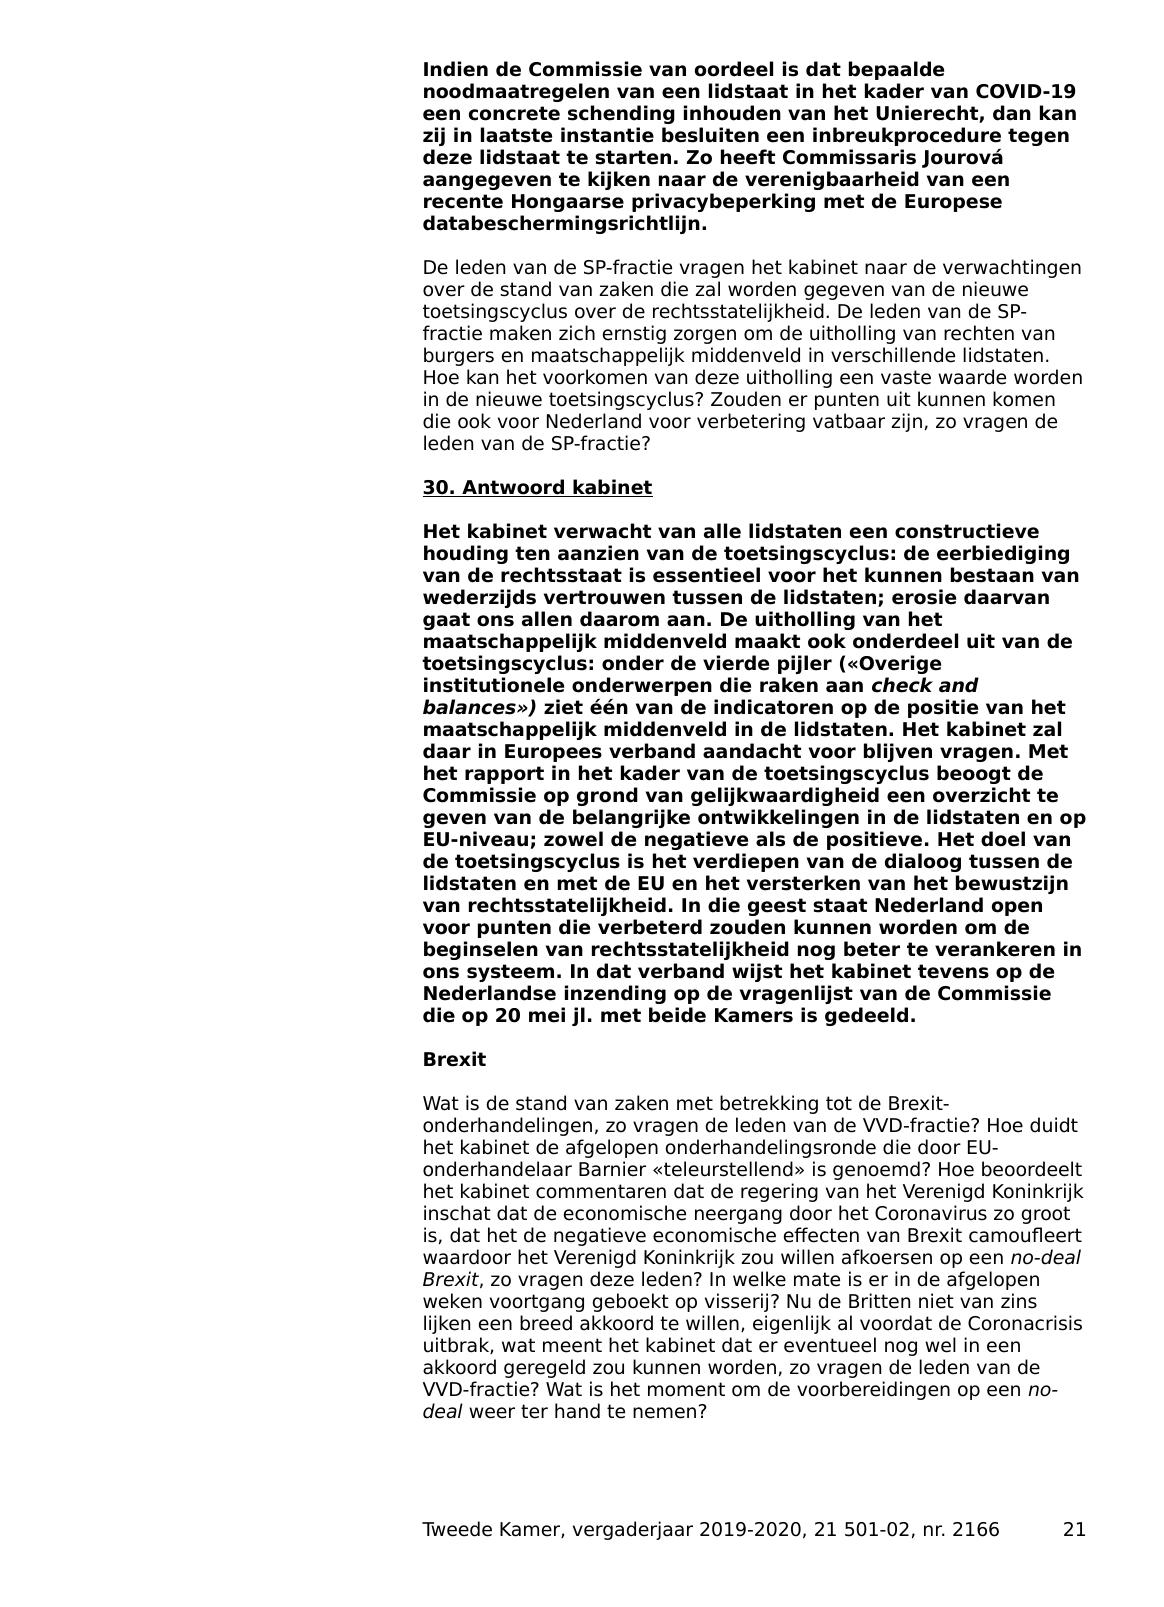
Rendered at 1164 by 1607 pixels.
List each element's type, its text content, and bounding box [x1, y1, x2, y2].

text De leden van de SP-fractie vragen het kabinet naar de verwachtingen over de stand van zaken die zal worden gegeven van de nieuwe toetsingscyclus over de rechtsstatelijkheid. De leden van de SP-fractie maken zich ernstig zorgen om de uitholling van rechten van burgers en maatschappelijk middenveld in verschillende lidstaten. Hoe kan het voorkomen van deze uitholling een vaste waarde worden in de nieuwe toetsingscyclus? Zouden er punten uit kunnen komen die ook voor Nederland voor verbetering vatbaar zijn, zo vragen de leden van de SP-fractie? [422, 257, 1087, 455]
text Het kabinet verwacht van alle lidstaten een constructieve houding ten aanzien van de toetsingscyclus: de eerbiediging van de rechtsstaat is essentieel voor het kunnen bestaan van wederzijds vertrouwen tussen de lidstaten; erosie daarvan gaat ons allen daarom aan. De uitholling van het maatschappelijk middenveld maakt ook onderdeel uit van de toetsingscyclus: onder de vierde pijler («Overige institutionele onderwerpen die raken aan check and balances») ziet één van de indicatoren op de positie van het maatschappelijk middenveld in de lidstaten. Het kabinet zal daar in Europees verband aandacht voor blijven vragen. Met het rapport in het kader van de toetsingscyclus beoogt de Commissie op grond van gelijkwaardigheid een overzicht te geven van de belangrijke ontwikkelingen in de lidstaten en op EU-niveau; zowel de negatieve als de positieve. Het doel van de toetsingscyclus is het verdiepen van de dialoog tussen de lidstaten en met de EU en het versterken van het bewustzijn van rechtsstatelijkheid. In die geest staat Nederland open voor punten die verbeterd zouden kunnen worden om de beginselen van rechtsstatelijkheid nog beter te verankeren in ons systeem. In dat verband wijst het kabinet tevens op de Nederlandse inzending op de vragenlijst van de Commissie die op 20 mei jl. met beide Kamers is gedeeld. [422, 521, 1087, 1027]
text Wat is de stand van zaken met betrekking tot de Brexit-onderhandelingen, zo vragen de leden van de VVD-fractie? Hoe duidt het kabinet de afgelopen onderhandelingsronde die door EU-onderhandelaar Barnier «teleurstellend» is genoemd? Hoe beoordeelt het kabinet commentaren dat de regering van het Verenigd Koninkrijk inschat dat de economische neergang door het Coronavirus zo groot is, dat het de negatieve economische effecten van Brexit camoufleert waardoor het Verenigd Koninkrijk zou willen afkoersen op een no-deal Brexit, zo vragen deze leden? In welke mate is er in de afgelopen weken voortgang geboekt op visserij? Nu de Britten niet van zins lijken een breed akkoord te willen, eigenlijk al voordat de Coronacrisis uitbrak, wat meent het kabinet dat er eventueel nog wel in een akkoord geregeld zou kunnen worden, zo vragen de leden van de VVD-fractie? Wat is het moment om de voorbereidingen op een no-deal weer ter hand te nemen? [422, 1093, 1087, 1423]
text Indien de Commissie van oordeel is dat bepaalde noodmaatregelen van een lidstaat in het kader van COVID-19 een concrete schending inhouden van het Unierecht, dan kan zij in laatste instantie besluiten een inbreukprocedure tegen deze lidstaat te starten. Zo heeft Commissaris Jourová aangegeven te kijken naar de verenigbaarheid van een recente Hongaarse privacybeperking met de Europese databeschermingsrichtlijn. [422, 59, 1087, 235]
subtitle 30. Antwoord kabinet [422, 477, 1087, 499]
subtitle Brexit [422, 1049, 1087, 1071]
